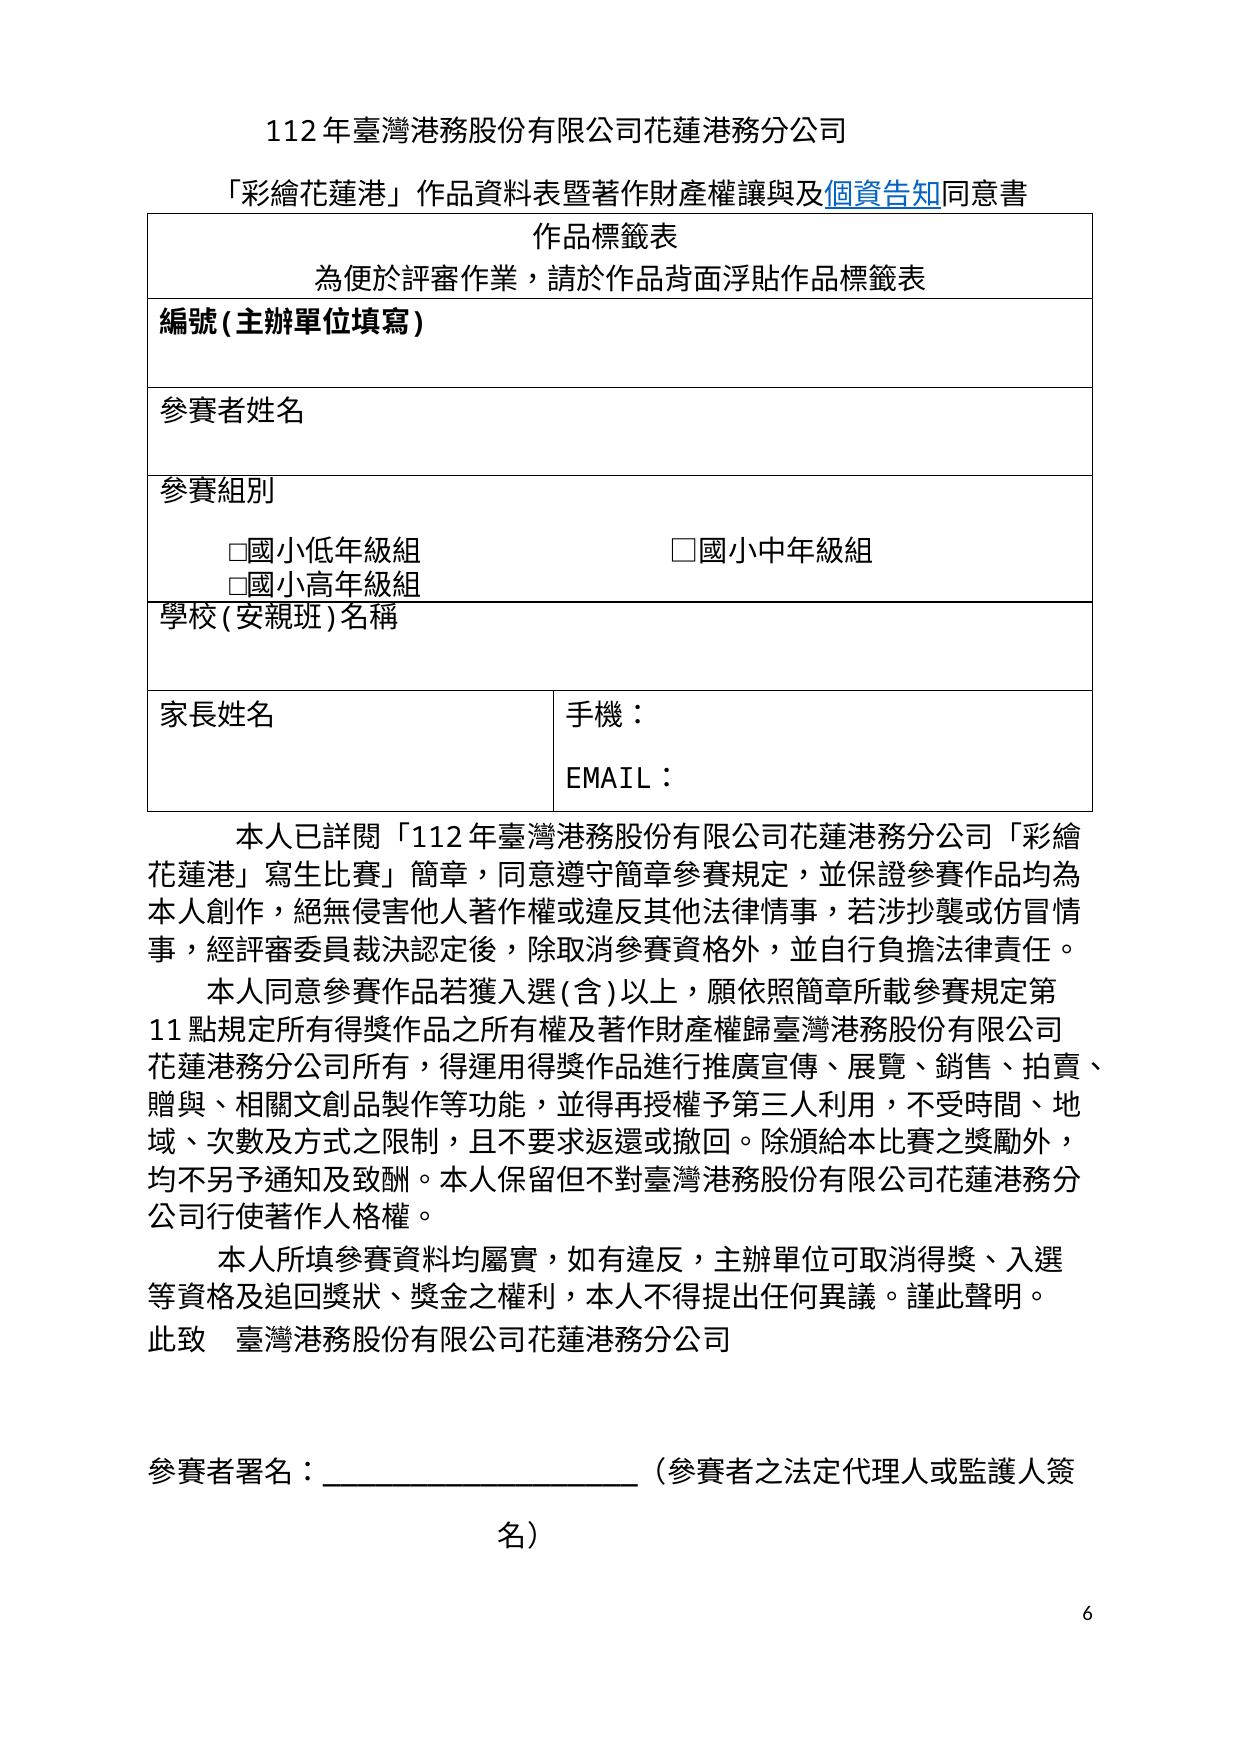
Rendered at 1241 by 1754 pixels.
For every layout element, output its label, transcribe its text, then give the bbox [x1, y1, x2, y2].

table_cell 家長姓名 [148, 691, 553, 811]
text 本人所填參賽資料均屬實，如有違反，主辦單位可取消得獎、入選等資格及追回獎狀、獎金之權利，本人不得提出任何異議。謹此聲明。 [148, 1240, 1092, 1315]
table_header 作品標籤表 為便於評審作業，請於作品背面浮貼作品標籤表 [148, 214, 1092, 298]
text 此致 臺灣港務股份有限公司花蓮港務分公司 [148, 1321, 1092, 1358]
table_cell 參賽組別 □國小低年級組 □國小中年級組 □國小高年級組 [148, 476, 1092, 601]
text 本人已詳閱「112年臺灣港務股份有限公司花蓮港務分公司「彩繪花蓮港」寫生比賽」簡章，同意遵守簡章參賽規定，並保證參賽作品均為本人創作，絕無侵害他人著作權或違反其他法律情事，若涉抄襲或仿冒情事，經評審委員裁決認定後，除取消參賽資格外，並自行負擔法律責任。 [148, 817, 1092, 967]
table_cell 參賽者姓名 [148, 388, 1092, 475]
table_cell 手機： EMAIL： [554, 691, 1092, 811]
table_cell 編號(主辦單位填寫) [148, 299, 1092, 387]
text 參賽者署名：__________________（參賽者之法定代理人或監護人簽名） [148, 1449, 1092, 1554]
text 「彩繪花蓮港」作品資料表暨著作財產權讓與及個資告知同意書 [148, 150, 1092, 212]
text 112年臺灣港務股份有限公司花蓮港務分公司 [148, 87, 1092, 150]
table_cell 學校(安親班)名稱 [148, 603, 1092, 690]
text 本人同意參賽作品若獲入選(含)以上，願依照簡章所載參賽規定第11點規定所有得獎作品之所有權及著作財產權歸臺灣港務股份有限公司花蓮港務分公司所有，得運用得獎作品進行推廣宣傳、展覽、銷售、拍賣、贈與、相關文創品製作等功能，並得再授權予第三人利用，不受時間、地域、次數及方式之限制，且不要求返還或撤回。除頒給本比賽之獎勵外，均不另予通知及致酬。本人保留但不對臺灣港務股份有限公司花蓮港務分公司行使著作人格權。 [148, 973, 1092, 1235]
